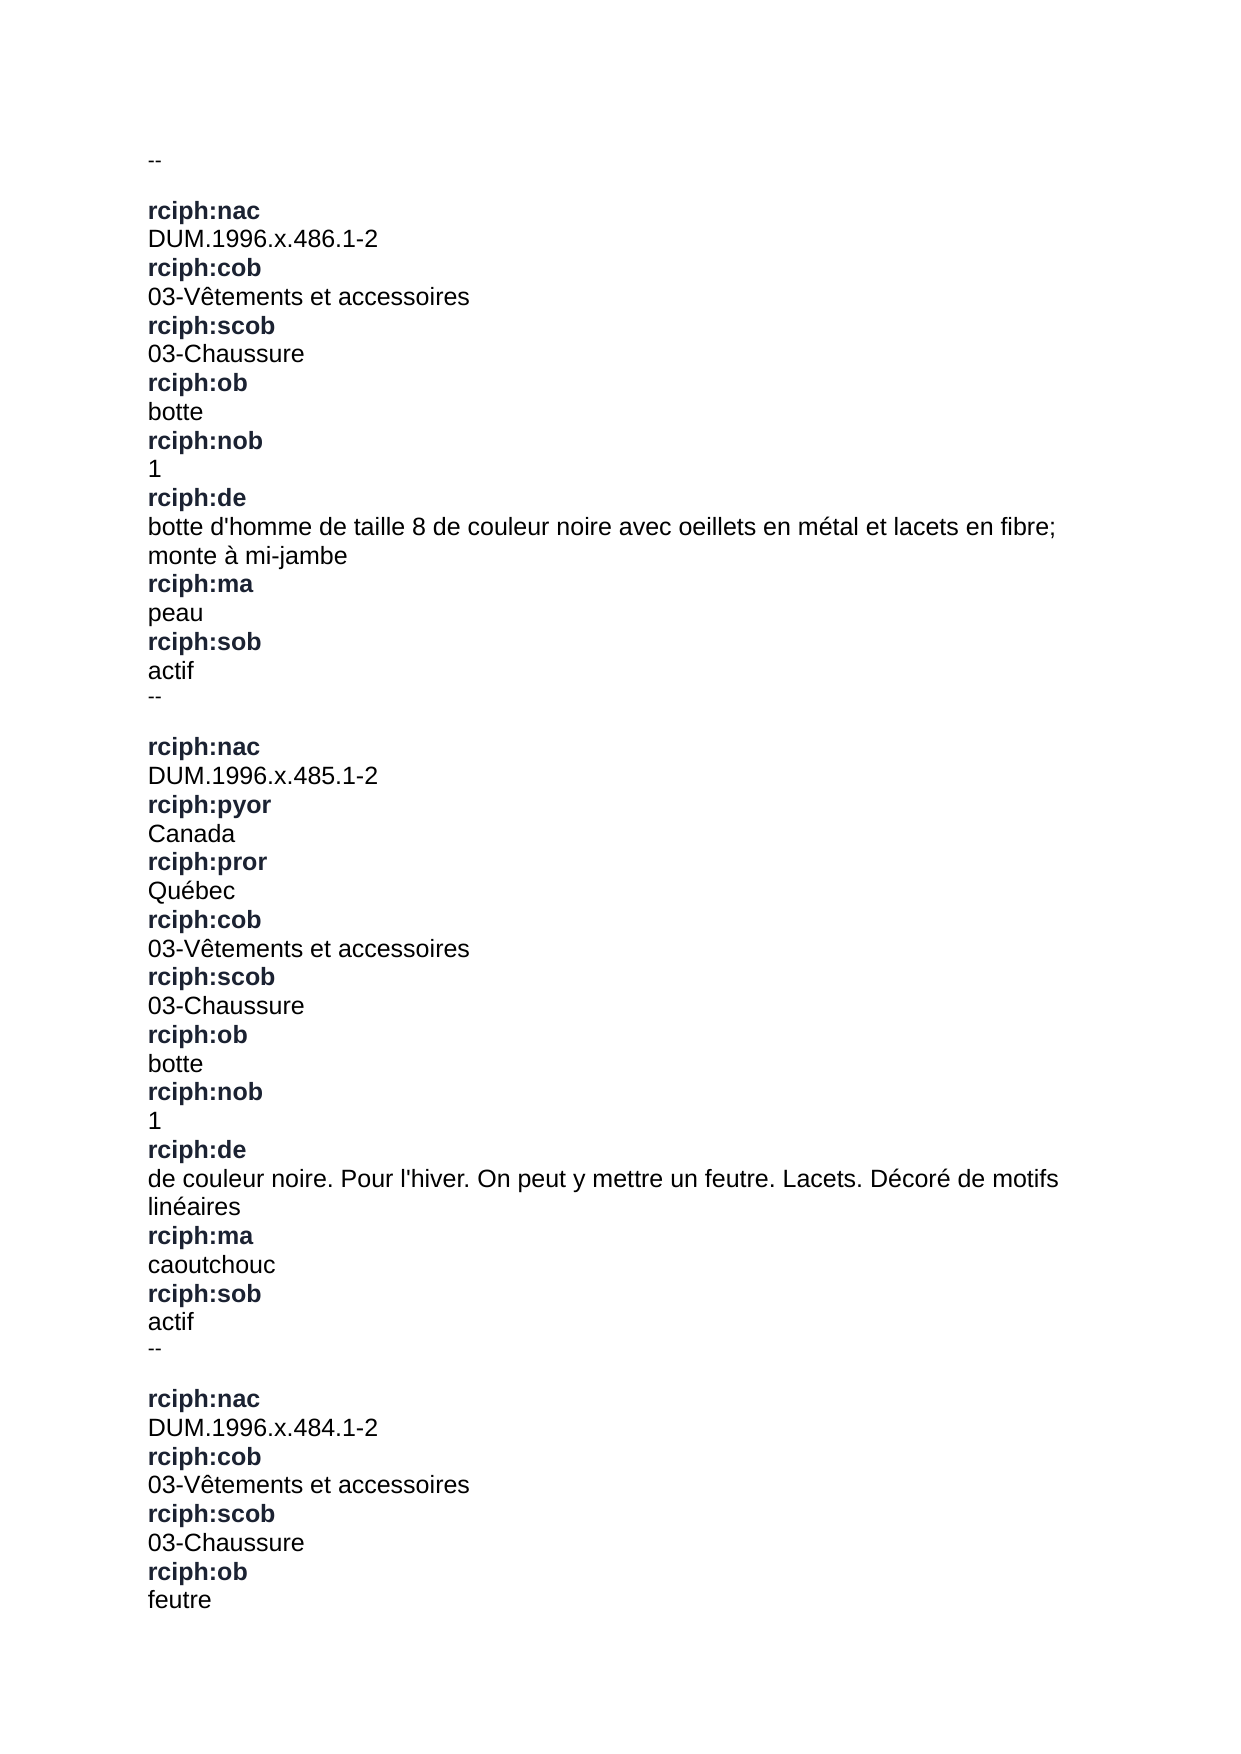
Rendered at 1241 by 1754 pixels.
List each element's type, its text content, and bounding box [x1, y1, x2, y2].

text rciph:ob [148, 1020, 1092, 1048]
text rciph:sob [148, 1278, 1092, 1307]
text rciph:scob [148, 1499, 1092, 1528]
text rciph:de [148, 483, 1092, 512]
text rciph:nac [148, 1384, 1092, 1413]
text de couleur noire. Pour l'hiver. On peut y mettre un feutre. Lacets. Décoré de motifs linéaires [148, 1163, 1092, 1221]
text 03-Vêtements et accessoires [148, 933, 1092, 962]
text rciph:nob [148, 1077, 1092, 1106]
text 03-Vêtements et accessoires [148, 282, 1092, 311]
text 03-Chaussure [148, 339, 1092, 368]
text -- [148, 684, 1092, 708]
text actif [148, 656, 1092, 684]
text rciph:de [148, 1135, 1092, 1163]
text botte [148, 1048, 1092, 1077]
text rciph:sob [148, 627, 1092, 656]
text botte d'homme de taille 8 de couleur noire avec oeillets en métal et lacets en fibre; monte à mi-jambe [148, 512, 1092, 569]
text Québec [148, 876, 1092, 905]
text rciph:scob [148, 962, 1092, 991]
text rciph:ma [148, 1221, 1092, 1250]
text -- [148, 1336, 1092, 1360]
text 1 [148, 1106, 1092, 1135]
text peau [148, 598, 1092, 627]
text rciph:ma [148, 569, 1092, 598]
text rciph:scob [148, 311, 1092, 339]
text DUM.1996.x.486.1-2 [148, 224, 1092, 253]
text DUM.1996.x.485.1-2 [148, 761, 1092, 790]
text rciph:nob [148, 426, 1092, 454]
text 1 [148, 454, 1092, 483]
text rciph:nac [148, 732, 1092, 761]
text 03-Chaussure [148, 1528, 1092, 1556]
text Canada [148, 818, 1092, 847]
text rciph:cob [148, 905, 1092, 933]
text caoutchouc [148, 1250, 1092, 1278]
text botte [148, 397, 1092, 426]
text rciph:nac [148, 196, 1092, 224]
text rciph:ob [148, 368, 1092, 397]
text DUM.1996.x.484.1-2 [148, 1413, 1092, 1441]
text feutre [148, 1585, 1092, 1614]
text rciph:cob [148, 1441, 1092, 1470]
text rciph:pyor [148, 790, 1092, 818]
text 03-Chaussure [148, 991, 1092, 1020]
text 03-Vêtements et accessoires [148, 1470, 1092, 1499]
text rciph:pror [148, 847, 1092, 876]
text actif [148, 1307, 1092, 1336]
text rciph:cob [148, 253, 1092, 282]
text rciph:ob [148, 1556, 1092, 1585]
text -- [148, 148, 1092, 172]
